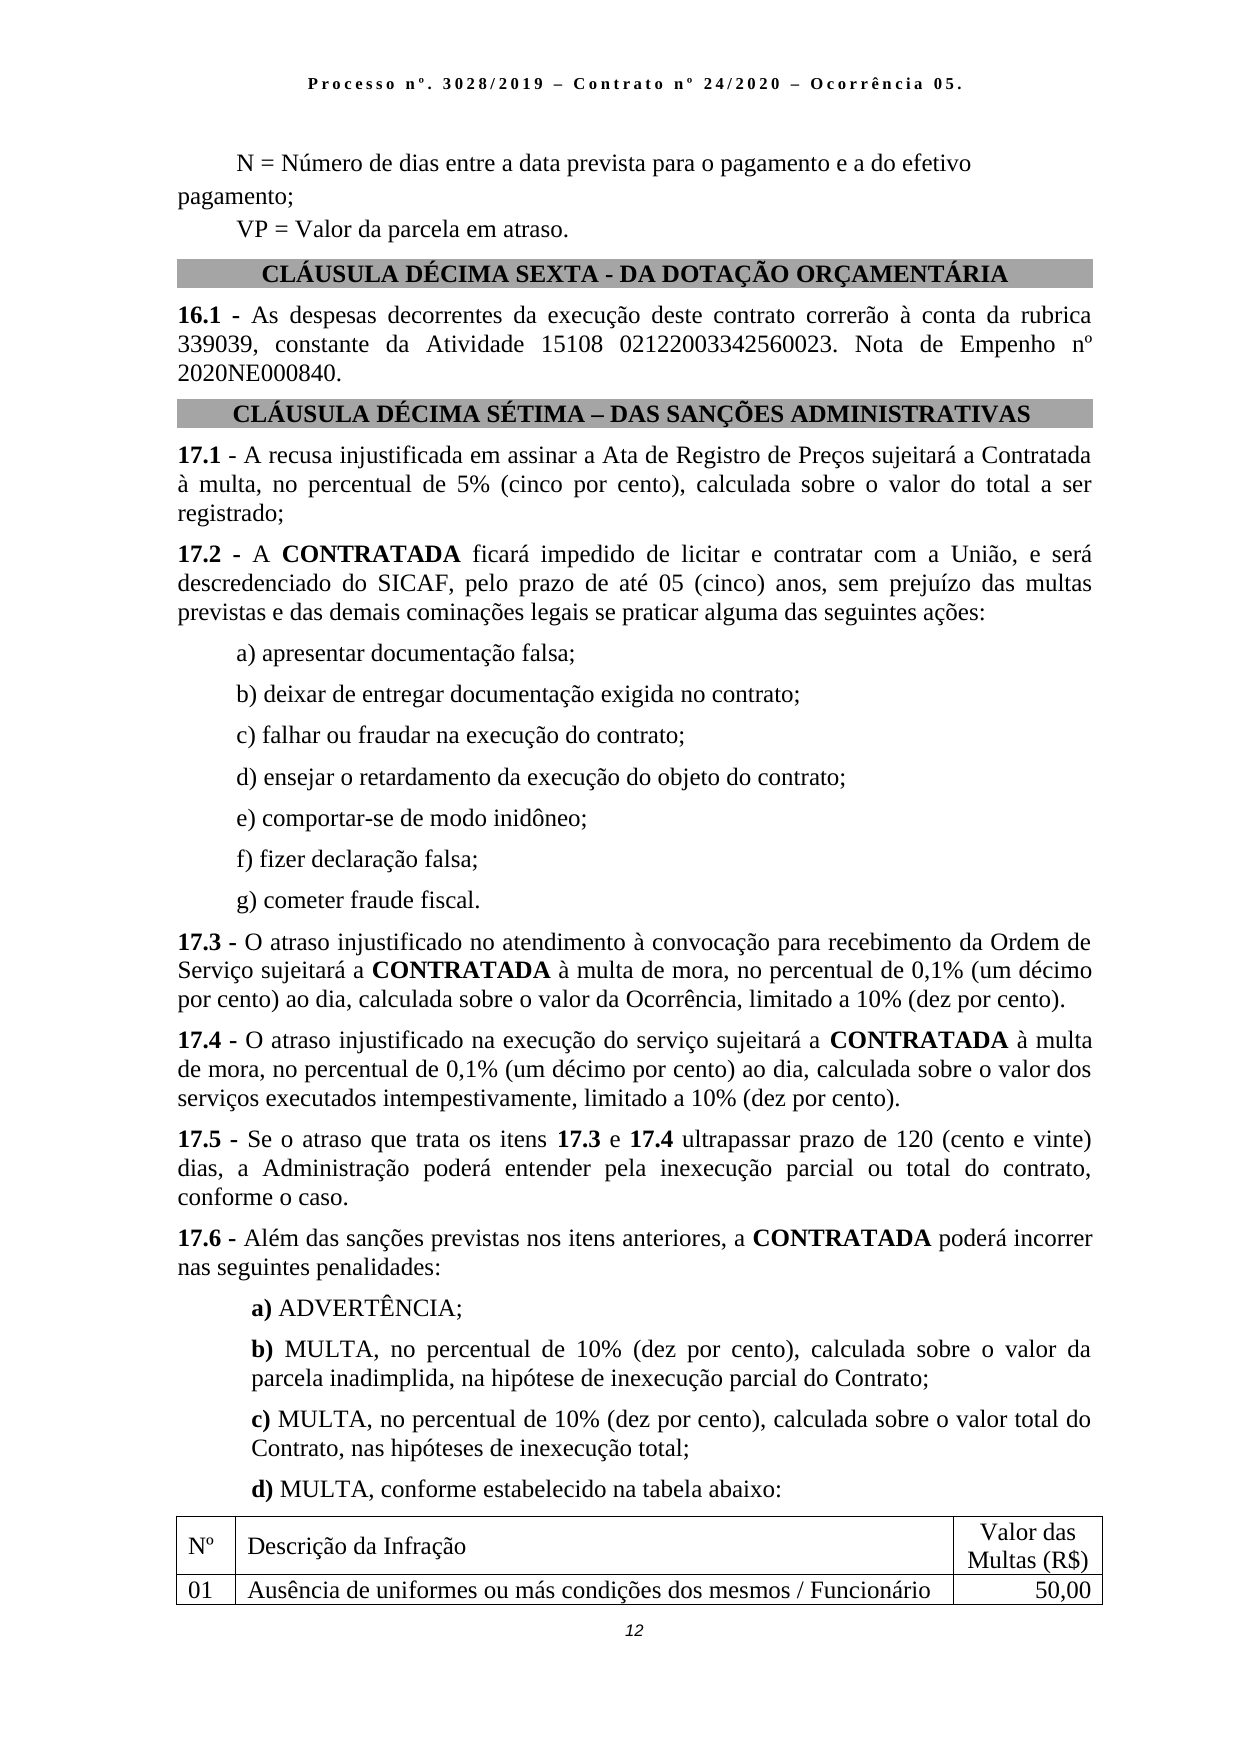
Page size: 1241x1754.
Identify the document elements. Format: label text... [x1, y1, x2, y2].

text 17.2 - A CONTRATADA ficará impedido de licitar e contratar com a União, e será descredenciado do SICAF, pelo prazo de até 05 (cinco) anos, sem prejuízo das multas previstas e das demais cominações legais se praticar alguma das seguintes ações: [177, 539, 1093, 626]
table_cell Ausência de uniformes ou más condições dos mesmos / Funcionário [236, 1575, 953, 1604]
text g) cometer fraude fiscal. [236, 886, 1093, 914]
text 17.6 - Além das sanções previstas nos itens anteriores, a CONTRATADA poderá incorrer nas seguintes penalidades: [177, 1223, 1093, 1281]
text VP = Valor da parcela em atraso. [177, 214, 1093, 242]
text c) falhar ou fraudar na execução do contrato; [236, 721, 1093, 749]
text d) ensejar o retardamento da execução do objeto do contrato; [236, 762, 1093, 791]
table_header Valor das Multas (R$) [954, 1517, 1102, 1574]
text a) ADVERTÊNCIA; [251, 1293, 1093, 1322]
text 17.5 - Se o atraso que trata os itens 17.3 e 17.4 ultrapassar prazo de 120 (cento e vinte) dias, a Administração poderá entender pela inexecução parcial ou total do contrato, conforme o caso. [177, 1124, 1093, 1211]
text b) deixar de entregar documentação exigida no contrato; [236, 679, 1093, 708]
text e) comportar-se de modo inidôneo; [236, 803, 1093, 832]
text 17.3 - O atraso injustificado no atendimento à convocação para recebimento da Ordem de Serviço sujeitará a CONTRATADA à multa de mora, no percentual de 0,1% (um décimo por cento) ao dia, calculada sobre o valor da Ocorrência, limitado a 10% (dez por cento). [177, 927, 1093, 1013]
text 17.4 - O atraso injustificado na execução do serviço sujeitará a CONTRATADA à multa de mora, no percentual de 0,1% (um décimo por cento) ao dia, calculada sobre o valor dos serviços executados intempestivamente, limitado a 10% (dez por cento). [177, 1026, 1093, 1112]
text CLÁUSULA DÉCIMA SEXTA - DA DOTAÇÃO ORÇAMENTÁRIA [177, 259, 1093, 288]
text c) MULTA, no percentual de 10% (dez por cento), calculada sobre o valor total do Contrato, nas hipóteses de inexecução total; [251, 1404, 1093, 1462]
table_header Nº [177, 1517, 235, 1574]
text d) MULTA, conforme estabelecido na tabela abaixo: [251, 1474, 1093, 1503]
text f) fizer declaração falsa; [236, 844, 1093, 873]
table_cell 01 [177, 1575, 235, 1604]
text 16.1 - As despesas decorrentes da execução deste contrato correrão à conta da rubrica 339039, constante da Atividade 15108 02122003342560023. Nota de Empenho nº 2020NE000840. [177, 301, 1093, 387]
text 17.1 - A recusa injustificada em assinar a Ata de Registro de Preços sujeitará a Contratada à multa, no percentual de 5% (cinco por cento), calculada sobre o valor do total a ser registrado; [177, 441, 1093, 527]
subtitle CLÁUSULA DÉCIMA SÉTIMA – DAS SANÇÕES ADMINISTRATIVAS [177, 399, 1093, 428]
text a) apresentar documentação falsa; [236, 638, 1093, 667]
table_cell 50,00 [954, 1575, 1102, 1604]
text b) MULTA, no percentual de 10% (dez por cento), calculada sobre o valor da parcela inadimplida, na hipótese de inexecução parcial do Contrato; [251, 1334, 1093, 1392]
text N = Número de dias entre a data prevista para o pagamento e a do efetivo pagamento; [177, 148, 1093, 209]
table_header Descrição da Infração [236, 1517, 953, 1574]
